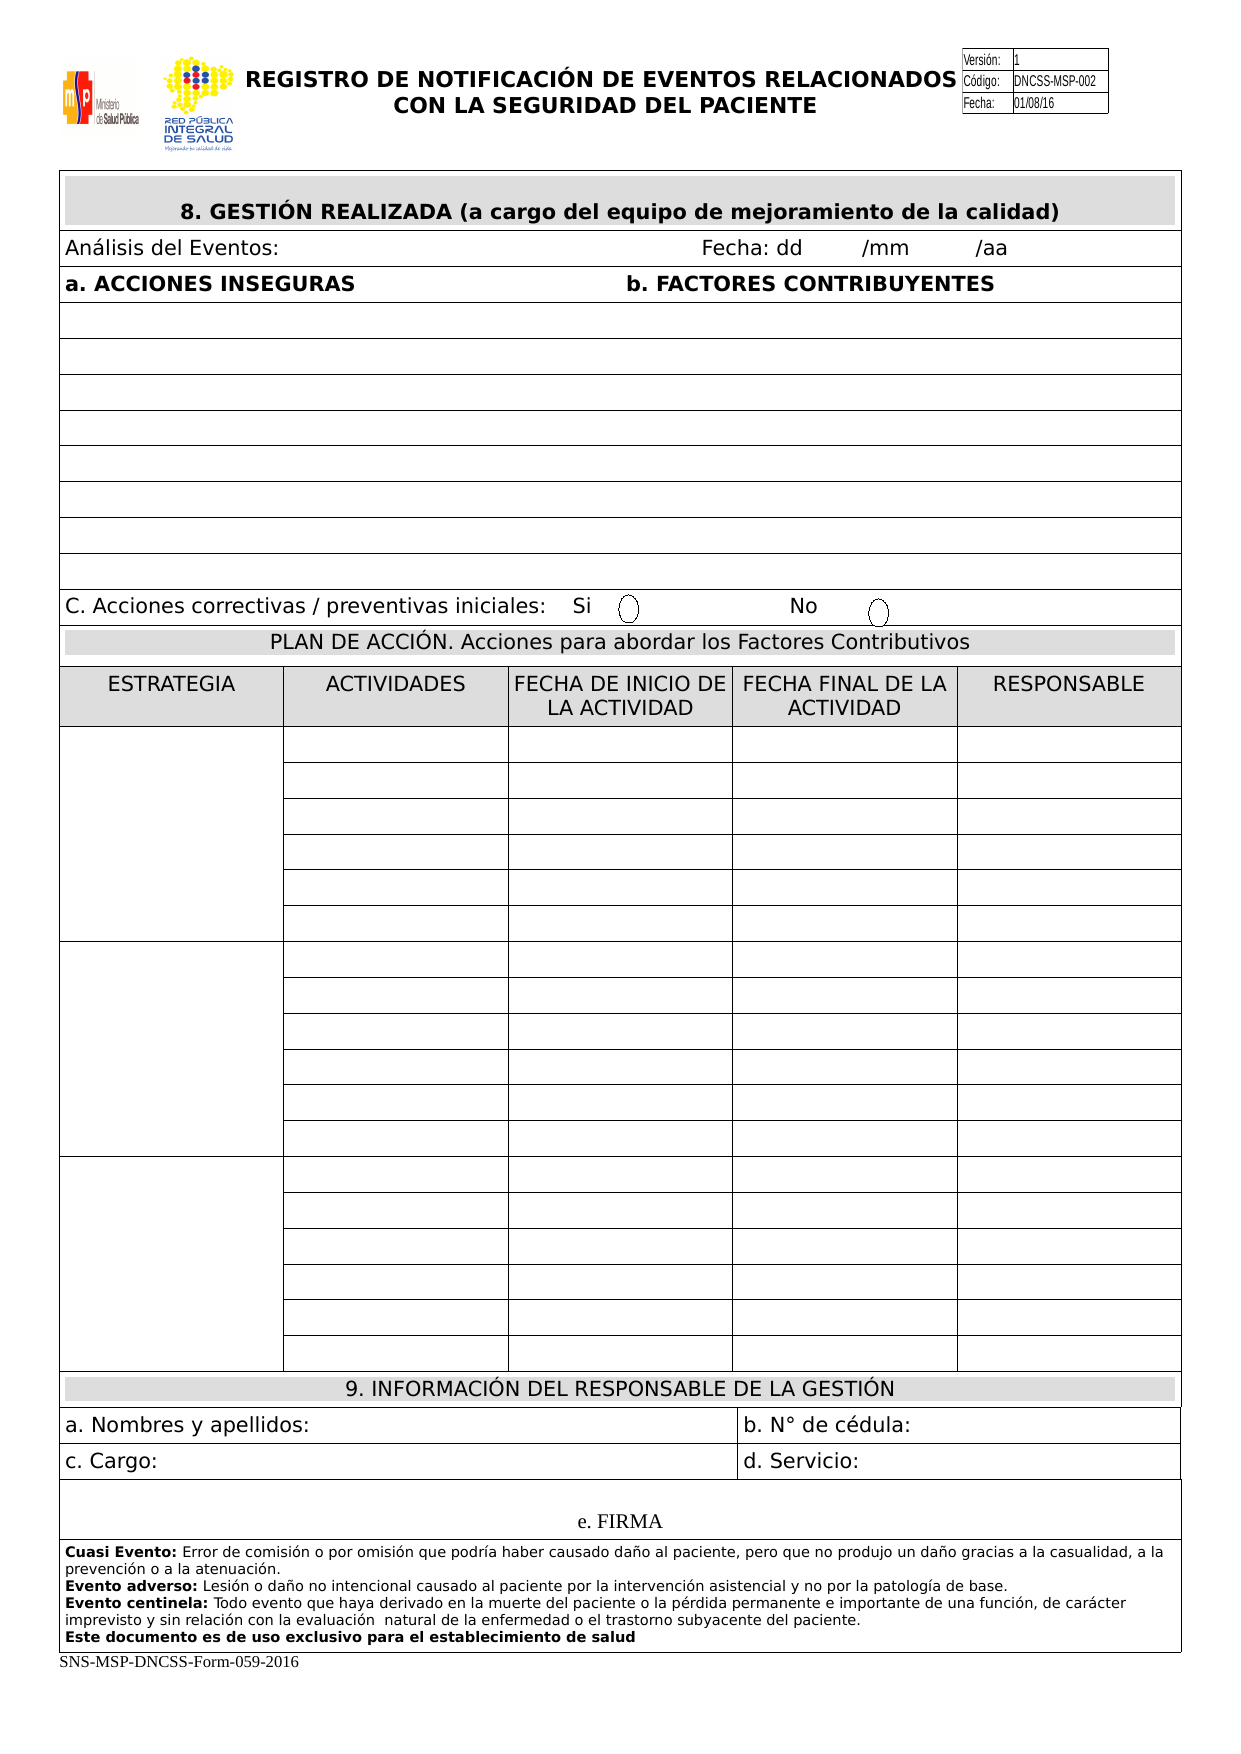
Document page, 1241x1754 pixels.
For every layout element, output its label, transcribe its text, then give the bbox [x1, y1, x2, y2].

table_cell [284, 1300, 508, 1335]
table_cell [60, 554, 620, 589]
table_cell [284, 978, 508, 1013]
text SNS-MSP-DNCSS-Form-059-2016 [59, 1653, 1181, 1671]
table_cell [958, 1050, 1181, 1084]
table_cell [733, 835, 957, 869]
table_cell [958, 1300, 1181, 1335]
table_header ACTIVIDADES [284, 667, 508, 726]
table_cell [284, 1193, 508, 1228]
table_cell b. FACTORES CONTRIBUYENTES [620, 267, 1181, 302]
table_cell [958, 835, 1181, 869]
table_cell [509, 1265, 732, 1299]
table_cell [620, 518, 1181, 553]
table_cell [733, 1050, 957, 1084]
table_header FECHA FINAL DE LA ACTIVIDAD [733, 667, 957, 726]
table_cell [958, 1229, 1181, 1263]
table_cell [509, 835, 732, 869]
table_cell [509, 1014, 732, 1048]
table_cell [509, 1050, 732, 1084]
table_cell [284, 1265, 508, 1299]
table_cell [733, 1193, 957, 1228]
picture [161, 55, 237, 152]
table_cell [284, 1050, 508, 1084]
table_cell a. ACCIONES INSEGURAS [60, 267, 620, 302]
table_cell [509, 870, 732, 905]
table_cell [733, 942, 957, 977]
table_cell [733, 1157, 957, 1192]
table_cell [284, 1229, 508, 1263]
table_cell [958, 870, 1181, 905]
table_cell [958, 727, 1181, 762]
table_cell [958, 763, 1181, 798]
table_cell [284, 906, 508, 941]
table_cell [733, 1336, 957, 1371]
table_cell [958, 1336, 1181, 1371]
table_cell [509, 1121, 732, 1156]
table_cell [733, 1229, 957, 1263]
table_cell [284, 763, 508, 798]
table_cell [509, 978, 732, 1013]
table_cell [620, 554, 1181, 589]
table_cell [620, 375, 1181, 409]
table_cell [60, 942, 283, 1156]
table_cell d. Servicio: [738, 1444, 1180, 1479]
table_cell [620, 339, 1181, 374]
table_header FECHA DE INICIO DE LA ACTIVIDAD [509, 667, 732, 726]
table_cell [733, 1085, 957, 1120]
table_cell [733, 1265, 957, 1299]
table_cell [509, 799, 732, 833]
table_cell [509, 906, 732, 941]
table_cell [509, 1085, 732, 1120]
table_cell [620, 411, 1181, 445]
table_header e. FIRMA [60, 1480, 1181, 1538]
table_header a. Nombres y apellidos: [60, 1408, 737, 1443]
table_header RESPONSABLE [958, 667, 1181, 726]
table_cell [509, 1157, 732, 1192]
table_cell [733, 978, 957, 1013]
table_cell [284, 1336, 508, 1371]
table_header 9. INFORMACIÓN DEL RESPONSABLE DE LA GESTIÓN [60, 1372, 1181, 1407]
table_cell [958, 906, 1181, 941]
table_cell [60, 727, 283, 941]
table_cell [284, 835, 508, 869]
table_cell [284, 870, 508, 905]
table_cell [284, 1121, 508, 1156]
table_cell [60, 518, 620, 553]
table_cell [284, 942, 508, 977]
table_cell [958, 942, 1181, 977]
table_cell PLAN DE ACCIÓN. Acciones para abordar los Factores Contributivos [60, 626, 1181, 666]
table_cell [733, 727, 957, 762]
table_cell [60, 339, 620, 374]
table_cell [958, 799, 1181, 833]
table_cell [509, 942, 732, 977]
table_cell [620, 482, 1181, 517]
table_cell [958, 1085, 1181, 1120]
table_cell [284, 1014, 508, 1048]
table_cell C. Acciones correctivas / preventivas iniciales: Si No [60, 590, 1181, 624]
table_cell [60, 482, 620, 517]
table_cell [284, 1085, 508, 1120]
table_header b. N° de cédula: [738, 1408, 1180, 1443]
table_cell c. Cargo: [60, 1444, 737, 1479]
table_cell [509, 1336, 732, 1371]
table_cell Análisis del Eventos: Fecha: dd /mm /aa [60, 231, 1181, 266]
table_cell [509, 1300, 732, 1335]
table_cell [958, 1193, 1181, 1228]
table_cell [60, 411, 620, 445]
table_cell [284, 1157, 508, 1192]
table_cell [958, 1157, 1181, 1192]
table_cell Cuasi Evento: Error de comisión o por omisión que podría haber causado daño al paciente, pero que no produjo un daño gracias a la casualidad, a la prevención o a la atenuación. Evento adverso: Lesión o daño no intencional causado al paciente por la intervención asistencial y no por la patología de base. Evento centinela: Todo evento que haya derivado en la muerte del paciente o la pérdida permanente e importante de una función, de carácter imprevisto y sin relación con la evaluación natural de la enfermedad o el trastorno subyacente del paciente. Este documento es de uso exclusivo para el establecimiento de salud [60, 1540, 1181, 1652]
table_cell [60, 1157, 283, 1371]
table_cell [733, 906, 957, 941]
table_cell [509, 1229, 732, 1263]
table_cell [733, 763, 957, 798]
table_cell [620, 446, 1181, 481]
picture [59, 59, 142, 141]
table_cell [60, 446, 620, 481]
table_cell [958, 978, 1181, 1013]
table_cell [509, 1193, 732, 1228]
table_cell [620, 303, 1181, 338]
table_cell [958, 1121, 1181, 1156]
table_cell [733, 1300, 957, 1335]
table_cell [509, 727, 732, 762]
table_cell [509, 763, 732, 798]
table_cell [733, 799, 957, 833]
table_cell [733, 1121, 957, 1156]
table_cell [958, 1265, 1181, 1299]
table_cell [284, 727, 508, 762]
table_header ESTRATEGIA [60, 667, 283, 726]
table_header 8. GESTIÓN REALIZADA (a cargo del equipo de mejoramiento de la calidad) [60, 171, 1181, 230]
table_cell [733, 870, 957, 905]
table_cell [284, 799, 508, 833]
table_cell [733, 1014, 957, 1048]
table_cell [60, 303, 620, 338]
table_cell [60, 375, 620, 409]
table_cell [958, 1014, 1181, 1048]
